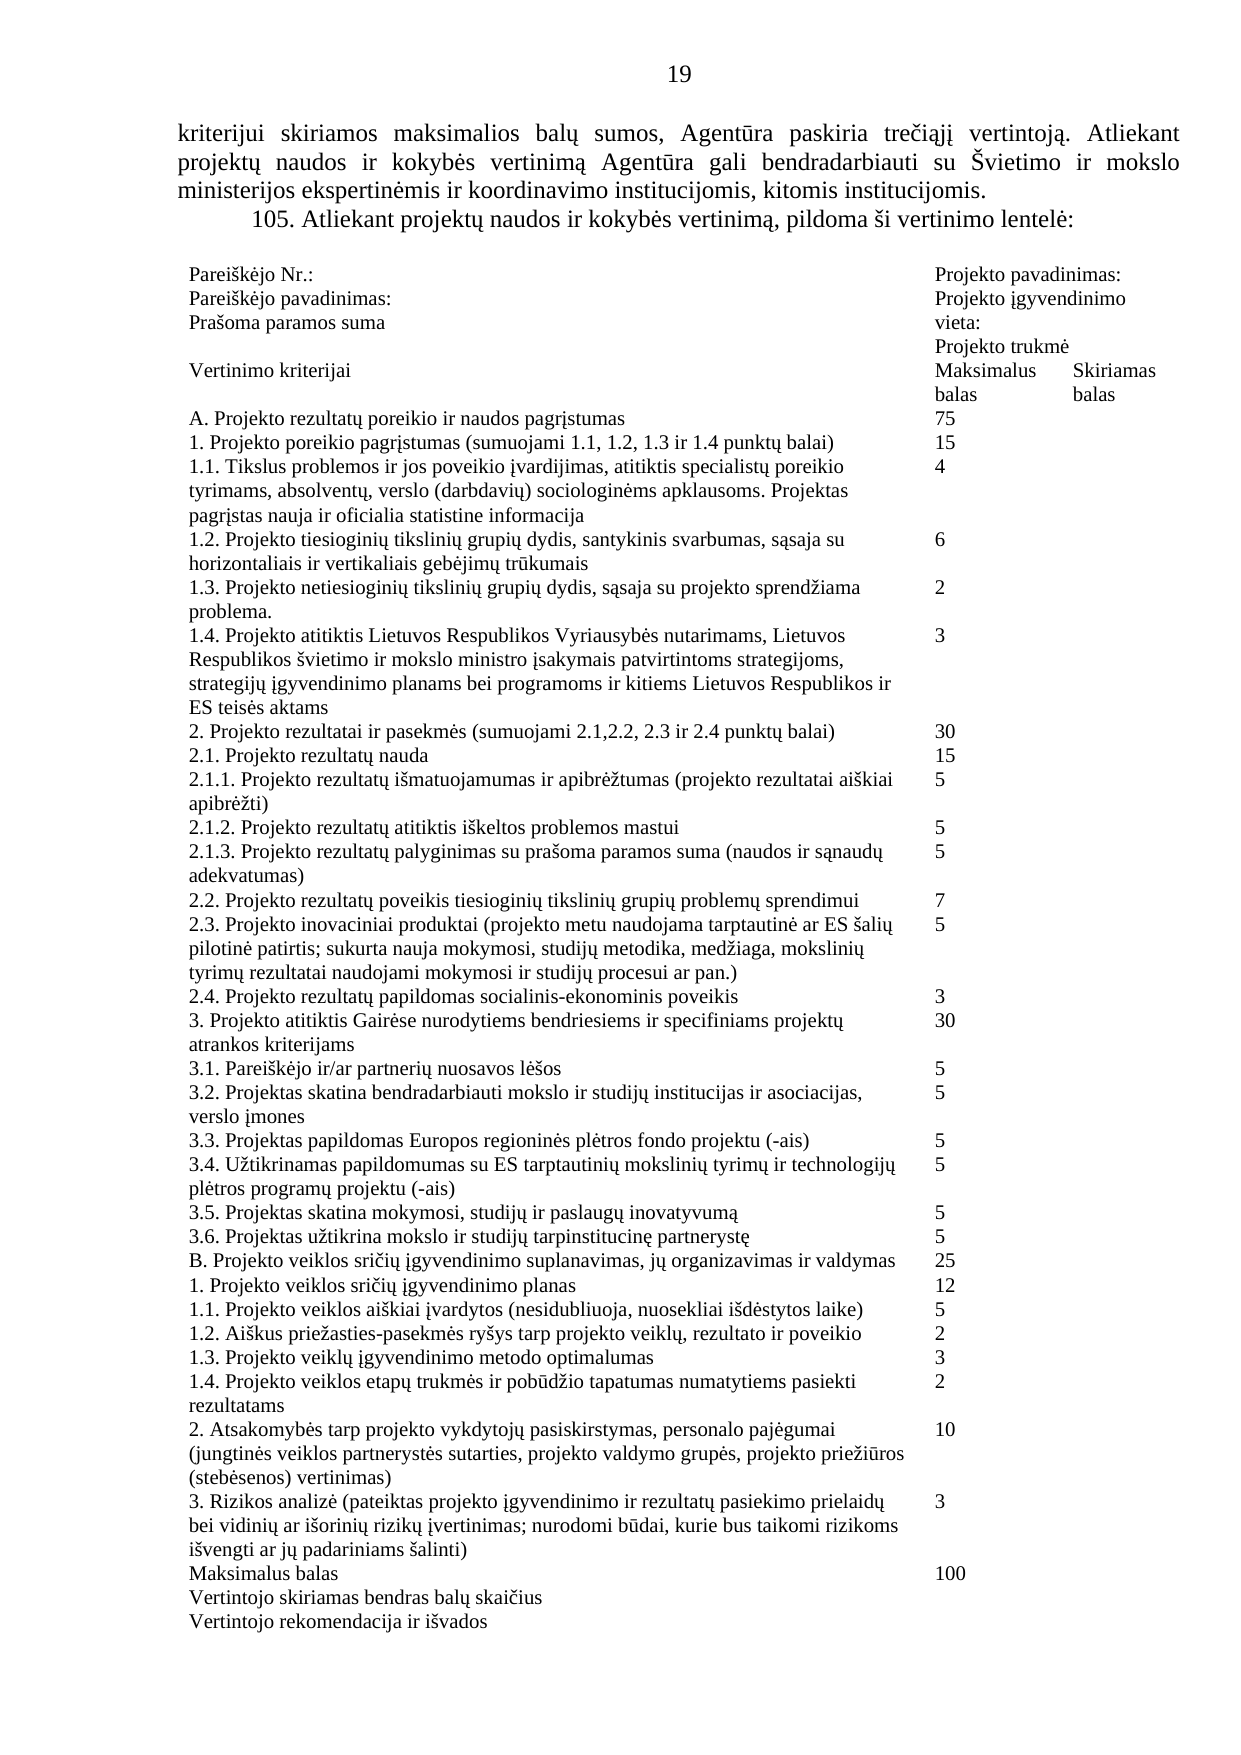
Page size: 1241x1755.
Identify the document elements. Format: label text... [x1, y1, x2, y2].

table_cell 3 [923, 1345, 1061, 1369]
table_cell [1061, 575, 1181, 623]
table_cell [1061, 1008, 1181, 1056]
table_cell 1.3. Projekto netiesioginių tikslinių grupių dydis, sąsaja su projekto sprendžiama problema. [177, 575, 923, 623]
table_cell 2.1.2. Projekto rezultatų atitiktis iškeltos problemos mastui [177, 815, 923, 839]
table_cell [1061, 1273, 1181, 1297]
table_cell 3.1. Pareiškėjo ir/ar partnerių nuosavos lėšos [177, 1056, 923, 1080]
text 105. Atliekant projektų naudos ir kokybės vertinimą, pildoma ši vertinimo lentelė: [177, 204, 1181, 233]
table_cell 5 [923, 1128, 1061, 1152]
table_cell 100 [923, 1561, 1061, 1585]
table_cell A. Projekto rezultatų poreikio ir naudos pagrįstumas [177, 406, 923, 430]
table_cell 2. Projekto rezultatai ir pasekmės (sumuojami 2.1,2.2, 2.3 ir 2.4 punktų balai) [177, 719, 923, 743]
table_cell [1061, 1249, 1181, 1272]
table_cell 2 [923, 1321, 1061, 1345]
table_cell 1.2. Projekto tiesioginių tikslinių grupių dydis, santykinis svarbumas, sąsaja su horizontaliais ir vertikaliais gebėjimų trūkumais [177, 527, 923, 575]
table_cell 5 [923, 912, 1061, 984]
table_cell 1. Projekto veiklos sričių įgyvendinimo planas [177, 1273, 923, 1297]
table_cell [1061, 1200, 1181, 1224]
table_cell 5 [923, 1200, 1061, 1224]
table_cell Maksimalus balas [177, 1561, 923, 1585]
table_cell 3.2. Projektas skatina bendradarbiauti mokslo ir studijų institucijas ir asociacijas, verslo įmones [177, 1080, 923, 1128]
table_cell [1061, 1152, 1181, 1200]
table_cell 5 [923, 1297, 1061, 1321]
table_cell [1061, 1489, 1181, 1561]
table_cell 1.2. Aiškus priežasties-pasekmės ryšys tarp projekto veiklų, rezultato ir poveikio [177, 1321, 923, 1345]
table_cell [1061, 1224, 1181, 1248]
table_cell [1061, 1345, 1181, 1369]
table_cell [1061, 430, 1181, 454]
table_cell Vertintojo skiriamas bendras balų skaičius [177, 1585, 923, 1609]
table_cell 2 [923, 1369, 1061, 1417]
table_cell 1. Projekto poreikio pagrįstumas (sumuojami 1.1, 1.2, 1.3 ir 1.4 punktų balai) [177, 430, 923, 454]
table_cell 7 [923, 888, 1061, 912]
table_cell 5 [923, 1224, 1061, 1248]
table_cell [1061, 888, 1181, 912]
table_cell 15 [923, 743, 1061, 767]
table_cell [1061, 839, 1181, 887]
table_cell 3.4. Užtikrinamas papildomumas su ES tarptautinių mokslinių tyrimų ir technologijų plėtros programų projektu (-ais) [177, 1152, 923, 1200]
table_cell 3 [923, 623, 1061, 719]
table_cell 25 [923, 1249, 1061, 1272]
table_cell Vertintojo rekomendacija ir išvados [177, 1609, 923, 1633]
table_cell [1061, 1080, 1181, 1128]
table_cell [1061, 1585, 1181, 1609]
table_cell [1061, 815, 1181, 839]
table_cell 6 [923, 527, 1061, 575]
table_cell B. Projekto veiklos sričių įgyvendinimo suplanavimas, jų organizavimas ir valdymas [177, 1249, 923, 1272]
table_cell [1061, 527, 1181, 575]
table_cell [1061, 1561, 1181, 1585]
table_cell 5 [923, 1080, 1061, 1128]
table_cell Vertinimo kriterijai [177, 358, 923, 406]
table_cell Maksimalus balas [923, 358, 1061, 406]
table_cell 3.6. Projektas užtikrina mokslo ir studijų tarpinstitucinę partnerystę [177, 1224, 923, 1248]
table_cell 1.4. Projekto atitiktis Lietuvos Respublikos Vyriausybės nutarimams, Lietuvos Respublikos švietimo ir mokslo ministro įsakymais patvirtintoms strategijoms, strategijų įgyvendinimo planams bei programoms ir kitiems Lietuvos Respublikos ir ES teisės aktams [177, 623, 923, 719]
table_cell [1061, 1297, 1181, 1321]
table_cell [1061, 406, 1181, 430]
table_cell 1.1. Tikslus problemos ir jos poveikio įvardijimas, atitiktis specialistų poreikio tyrimams, absolventų, verslo (darbdavių) sociologinėms apklausoms. Projektas pagrįstas nauja ir oficialia statistine informacija [177, 454, 923, 527]
table_cell 5 [923, 767, 1061, 815]
table_cell [1061, 912, 1181, 984]
table_cell 2.1.3. Projekto rezultatų palyginimas su prašoma paramos suma (naudos ir sąnaudų adekvatumas) [177, 839, 923, 887]
table_cell 3. Rizikos analizė (pateiktas projekto įgyvendinimo ir rezultatų pasiekimo prielaidų bei vidinių ar išorinių rizikų įvertinimas; nurodomi būdai, kurie bus taikomi rizikoms išvengti ar jų padariniams šalinti) [177, 1489, 923, 1561]
table_cell 2 [923, 575, 1061, 623]
table_cell 3. Projekto atitiktis Gairėse nurodytiems bendriesiems ir specifiniams projektų atrankos kriterijams [177, 1008, 923, 1056]
table_cell 2. Atsakomybės tarp projekto vykdytojų pasiskirstymas, personalo pajėgumai (jungtinės veiklos partnerystės sutarties, projekto valdymo grupės, projekto priežiūros (stebėsenos) vertinimas) [177, 1417, 923, 1489]
table_cell 3.5. Projektas skatina mokymosi, studijų ir paslaugų inovatyvumą [177, 1200, 923, 1224]
table_cell 1.4. Projekto veiklos etapų trukmės ir pobūdžio tapatumas numatytiems pasiekti rezultatams [177, 1369, 923, 1417]
table_cell [1061, 454, 1181, 527]
table_cell 5 [923, 1056, 1061, 1080]
table_cell 4 [923, 454, 1061, 527]
table_cell 2.3. Projekto inovaciniai produktai (projekto metu naudojama tarptautinė ar ES šalių pilotinė patirtis; sukurta nauja mokymosi, studijų metodika, medžiaga, mokslinių tyrimų rezultatai naudojami mokymosi ir studijų procesui ar pan.) [177, 912, 923, 984]
table_header Projekto pavadinimas: Projekto įgyvendinimo vieta: Projekto trukmė [923, 262, 1181, 358]
text kriterijui skiriamos maksimalios balų sumos, Agentūra paskiria trečiąjį vertintoją. Atliekant projektų naudos ir kokybės vertinimą Agentūra gali bendradarbiauti su Švietimo ir mokslo ministerijos ekspertinėmis ir koordinavimo institucijomis, kitomis institucijomis. [177, 118, 1181, 204]
table_cell 30 [923, 1008, 1061, 1056]
table_cell [1061, 1056, 1181, 1080]
table_cell 30 [923, 719, 1061, 743]
table_cell [1061, 1609, 1181, 1633]
table_cell 5 [923, 815, 1061, 839]
table_cell [1061, 984, 1181, 1008]
table_cell 10 [923, 1417, 1061, 1489]
table_cell 1.3. Projekto veiklų įgyvendinimo metodo optimalumas [177, 1345, 923, 1369]
table_cell [1061, 743, 1181, 767]
table_cell [1061, 1369, 1181, 1417]
table_cell [923, 1609, 1061, 1633]
table_cell 2.2. Projekto rezultatų poveikis tiesioginių tikslinių grupių problemų sprendimui [177, 888, 923, 912]
table_cell [1061, 719, 1181, 743]
table_cell 3.3. Projektas papildomas Europos regioninės plėtros fondo projektu (-ais) [177, 1128, 923, 1152]
table_cell [1061, 767, 1181, 815]
table_cell 3 [923, 1489, 1061, 1561]
table_cell 75 [923, 406, 1061, 430]
table_cell [923, 1585, 1061, 1609]
table_cell 3 [923, 984, 1061, 1008]
table_cell 5 [923, 1152, 1061, 1200]
table_cell 2.1.1. Projekto rezultatų išmatuojamumas ir apibrėžtumas (projekto rezultatai aiškiai apibrėžti) [177, 767, 923, 815]
table_cell [1061, 1417, 1181, 1489]
table_cell Skiriamas balas [1061, 358, 1181, 406]
table_cell 2.4. Projekto rezultatų papildomas socialinis-ekonominis poveikis [177, 984, 923, 1008]
table_cell [1061, 1321, 1181, 1345]
table_cell 1.1. Projekto veiklos aiškiai įvardytos (nesidubliuoja, nuosekliai išdėstytos laike) [177, 1297, 923, 1321]
table_header Pareiškėjo Nr.: Pareiškėjo pavadinimas: Prašoma paramos suma [177, 262, 923, 358]
table_cell 15 [923, 430, 1061, 454]
table_cell 12 [923, 1273, 1061, 1297]
table_cell 2.1. Projekto rezultatų nauda [177, 743, 923, 767]
table_cell [1061, 623, 1181, 719]
table_cell 5 [923, 839, 1061, 887]
table_cell [1061, 1128, 1181, 1152]
